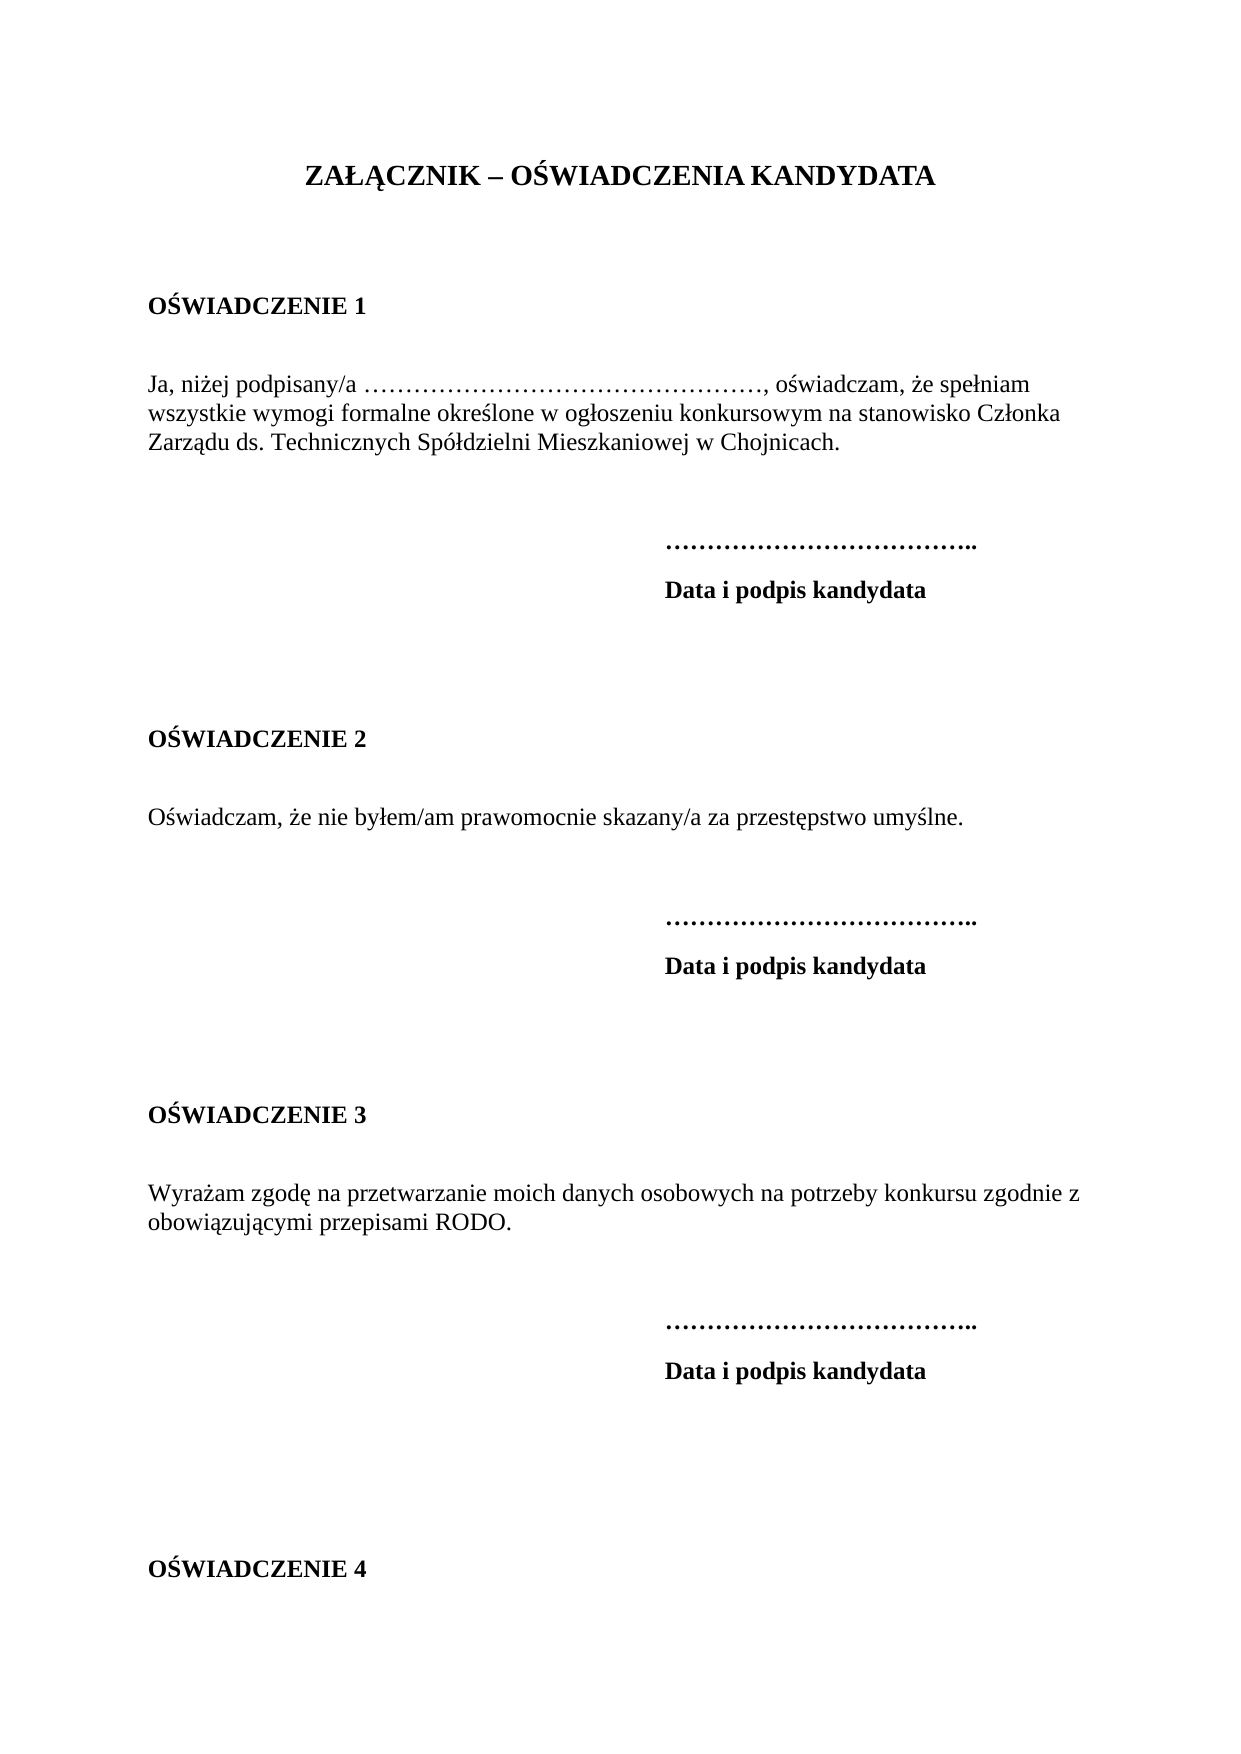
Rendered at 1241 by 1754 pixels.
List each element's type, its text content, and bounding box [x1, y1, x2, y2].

text OŚWIADCZENIE 4 [148, 1554, 1093, 1583]
subtitle ZAŁĄCZNIK – OŚWIADCZENIA KANDYDATA [148, 158, 1093, 192]
text Data i podpis kandydata [148, 1356, 1093, 1384]
text Data i podpis kandydata [148, 951, 1093, 980]
text ……………………………….. [148, 526, 1093, 554]
text ……………………………….. [148, 902, 1093, 930]
text OŚWIADCZENIE 1 [148, 291, 1093, 319]
text Oświadczam, że nie byłem/am prawomocnie skazany/a za przestępstwo umyślne. [148, 774, 1093, 831]
text ……………………………….. [148, 1306, 1093, 1335]
text Data i podpis kandydata [148, 575, 1093, 604]
text Ja, niżej podpisany/a …………………………………………, oświadczam, że spełniam wszystkie wymogi formalne określone w ogłoszeniu konkursowym na stanowisko Członka Zarządu ds. Technicznych Spółdzielni Mieszkaniowej w Chojnicach. [148, 340, 1093, 455]
text Wyrażam zgodę na przetwarzanie moich danych osobowych na potrzeby konkursu zgodnie z obowiązującymi przepisami RODO. [148, 1149, 1093, 1236]
text OŚWIADCZENIE 2 [148, 724, 1093, 753]
text OŚWIADCZENIE 3 [148, 1100, 1093, 1129]
